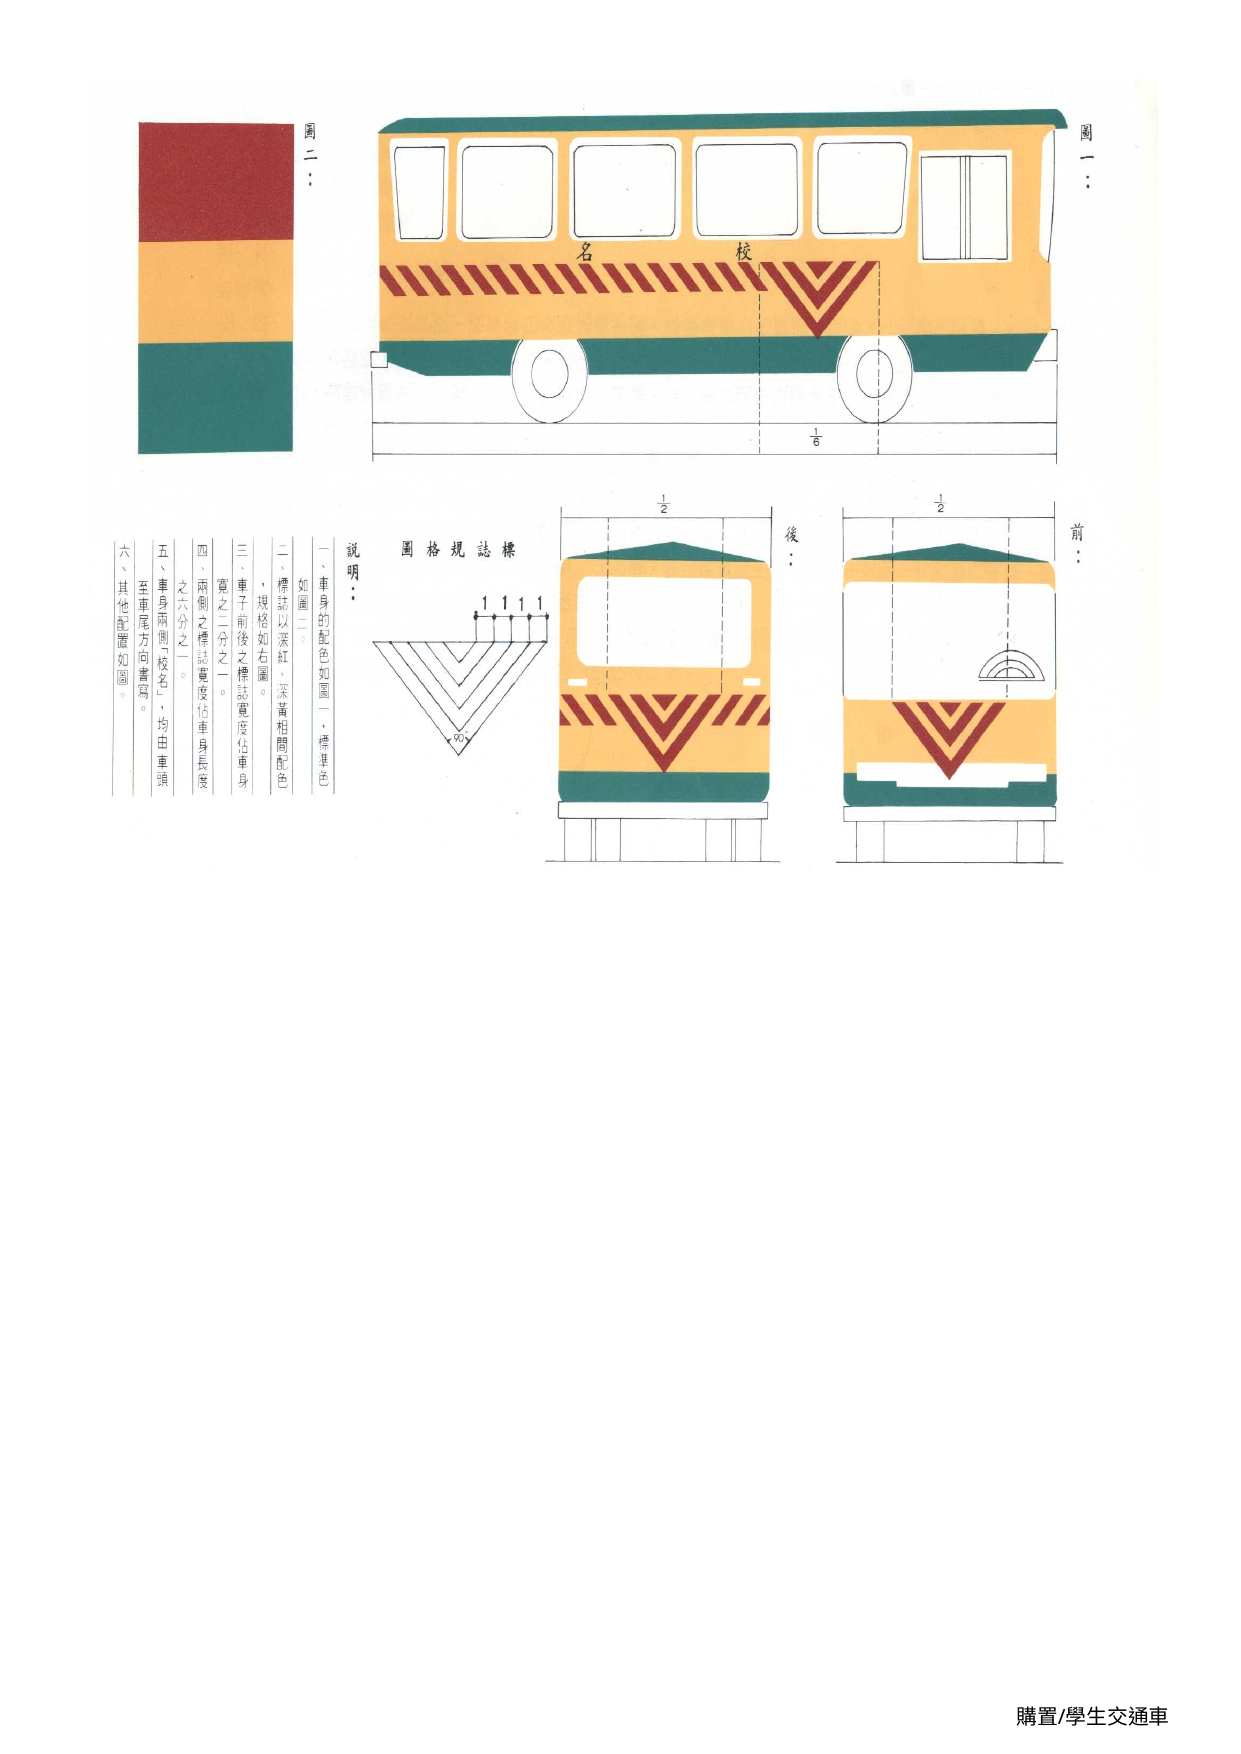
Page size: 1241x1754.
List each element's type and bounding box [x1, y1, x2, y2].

picture [88, 79, 1159, 871]
